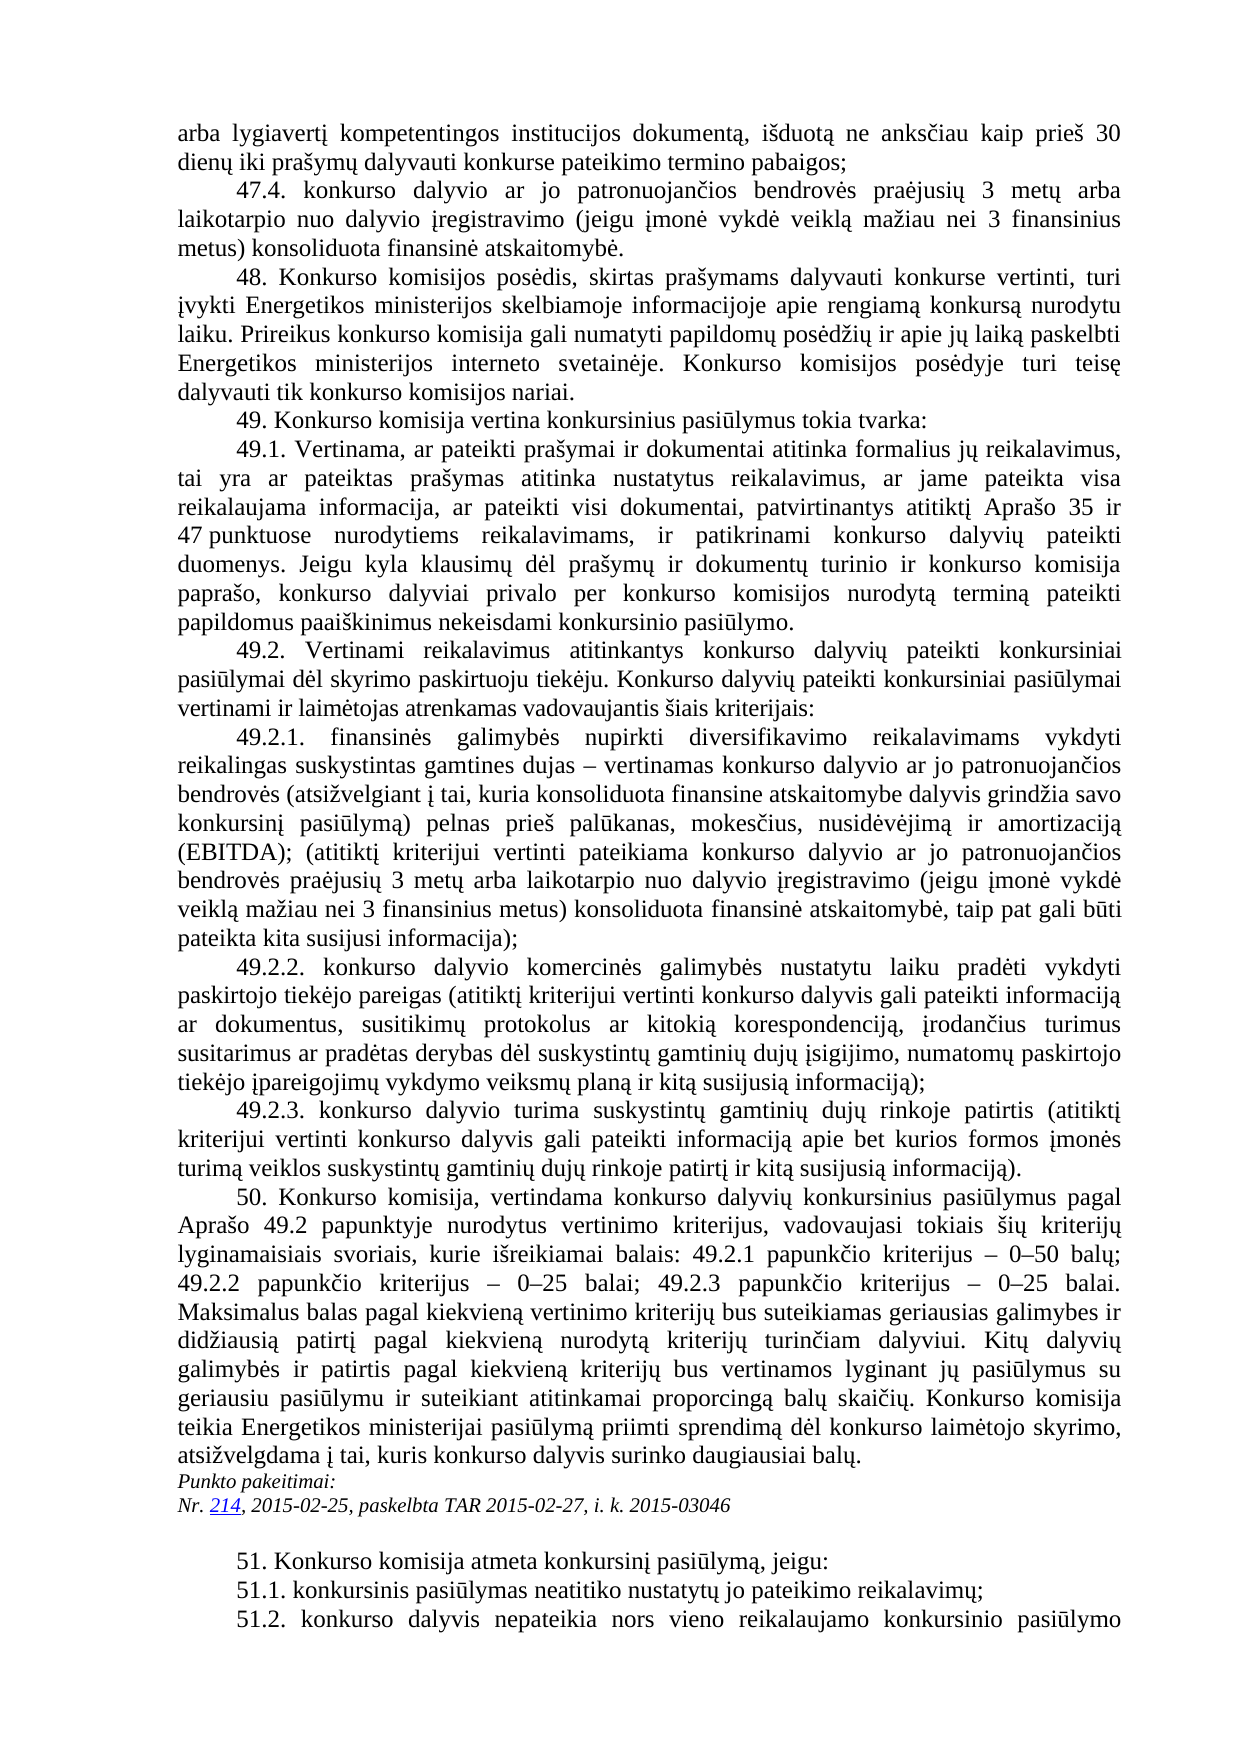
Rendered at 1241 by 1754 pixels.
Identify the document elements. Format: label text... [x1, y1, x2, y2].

text arba lygiavertį kompetentingos institucijos dokumentą, išduotą ne anksčiau kaip prieš 30 dienų iki prašymų dalyvauti konkurse pateikimo termino pabaigos; [177, 118, 1122, 176]
text 49.2. Vertinami reikalavimus atitinkantys konkurso dalyvių pateikti konkursiniai pasiūlymai dėl skyrimo paskirtuoju tiekėju. Konkurso dalyvių pateikti konkursiniai pasiūlymai vertinami ir laimėtojas atrenkamas vadovaujantis šiais kriterijais: [177, 636, 1122, 722]
text 48. Konkurso komisijos posėdis, skirtas prašymams dalyvauti konkurse vertinti, turi įvykti Energetikos ministerijos skelbiamoje informacijoje apie rengiamą konkursą nurodytu laiku. Prireikus konkurso komisija gali numatyti papildomų posėdžių ir apie jų laiką paskelbti Energetikos ministerijos interneto svetainėje. Konkurso komisijos posėdyje turi teisę dalyvauti tik konkurso komisijos nariai. [177, 262, 1122, 406]
text 50. Konkurso komisija, vertindama konkurso dalyvių konkursinius pasiūlymus pagal Aprašo 49.2 papunktyje nurodytus vertinimo kriterijus, vadovaujasi tokiais šių kriterijų lyginamaisiais svoriais, kurie išreikiamai balais: 49.2.1 papunkčio kriterijus – 0–50 balų; 49.2.2 papunkčio kriterijus – 0–25 balai; 49.2.3 papunkčio kriterijus – 0–25 balai. Maksimalus balas pagal kiekvieną vertinimo kriterijų bus suteikiamas geriausias galimybes ir didžiausią patirtį pagal kiekvieną nurodytą kriterijų turinčiam dalyviui. Kitų dalyvių galimybės ir patirtis pagal kiekvieną kriterijų bus vertinamos lyginant jų pasiūlymus su geriausiu pasiūlymu ir suteikiant atitinkamai proporcingą balų skaičių. Konkurso komisija teikia Energetikos ministerijai pasiūlymą priimti sprendimą dėl konkurso laimėtojo skyrimo, atsižvelgdama į tai, kuris konkurso dalyvis surinko daugiausiai balų. [177, 1182, 1122, 1469]
text 49.1. Vertinama, ar pateikti prašymai ir dokumentai atitinka formalius jų reikalavimus, tai yra ar pateiktas prašymas atitinka nustatytus reikalavimus, ar jame pateikta visa reikalaujama informacija, ar pateikti visi dokumentai, patvirtinantys atitiktį Aprašo 35 ir 47 punktuose nurodytiems reikalavimams, ir patikrinami konkurso dalyvių pateikti duomenys. Jeigu kyla klausimų dėl prašymų ir dokumentų turinio ir konkurso komisija paprašo, konkurso dalyviai privalo per konkurso komisijos nurodytą terminą pateikti papildomus paaiškinimus nekeisdami konkursinio pasiūlymo. [177, 434, 1122, 636]
text 49.2.3. konkurso dalyvio turima suskystintų gamtinių dujų rinkoje patirtis (atitiktį kriterijui vertinti konkurso dalyvis gali pateikti informaciją apie bet kurios formos įmonės turimą veiklos suskystintų gamtinių dujų rinkoje patirtį ir kitą susijusią informaciją). [177, 1096, 1122, 1182]
text 49. Konkurso komisija vertina konkursinius pasiūlymus tokia tvarka: [177, 406, 1122, 434]
text 51. Konkurso komisija atmeta konkursinį pasiūlymą, jeigu: [177, 1546, 1122, 1575]
text 51.1. konkursinis pasiūlymas neatitiko nustatytų jo pateikimo reikalavimų; [177, 1575, 1122, 1604]
text 49.2.2. konkurso dalyvio komercinės galimybės nustatytu laiku pradėti vykdyti paskirtojo tiekėjo pareigas (atitiktį kriterijui vertinti konkurso dalyvis gali pateikti informaciją ar dokumentus, susitikimų protokolus ar kitokią korespondenciją, įrodančius turimus susitarimus ar pradėtas derybas dėl suskystintų gamtinių dujų įsigijimo, numatomų paskirtojo tiekėjo įpareigojimų vykdymo veiksmų planą ir kitą susijusią informaciją); [177, 952, 1122, 1096]
text 47.4. konkurso dalyvio ar jo patronuojančios bendrovės praėjusių 3 metų arba laikotarpio nuo dalyvio įregistravimo (jeigu įmonė vykdė veiklą mažiau nei 3 finansinius metus) konsoliduota finansinė atskaitomybė. [177, 176, 1122, 262]
text Punkto pakeitimai: [177, 1469, 1122, 1493]
text 49.2.1. finansinės galimybės nupirkti diversifikavimo reikalavimams vykdyti reikalingas suskystintas gamtines dujas – vertinamas konkurso dalyvio ar jo patronuojančios bendrovės (atsižvelgiant į tai, kuria konsoliduota finansine atskaitomybe dalyvis grindžia savo konkursinį pasiūlymą) pelnas prieš palūkanas, mokesčius, nusidėvėjimą ir amortizaciją (EBITDA); (atitiktį kriterijui vertinti pateikiama konkurso dalyvio ar jo patronuojančios bendrovės praėjusių 3 metų arba laikotarpio nuo dalyvio įregistravimo (jeigu įmonė vykdė veiklą mažiau nei 3 finansinius metus) konsoliduota finansinė atskaitomybė, taip pat gali būti pateikta kita susijusi informacija); [177, 722, 1122, 952]
text 51.2. konkurso dalyvis nepateikia nors vieno reikalaujamo konkursinio pasiūlymo [177, 1604, 1122, 1632]
text Nr. 214, 2015-02-25, paskelbta TAR 2015-02-27, i. k. 2015-03046 [177, 1493, 1122, 1517]
